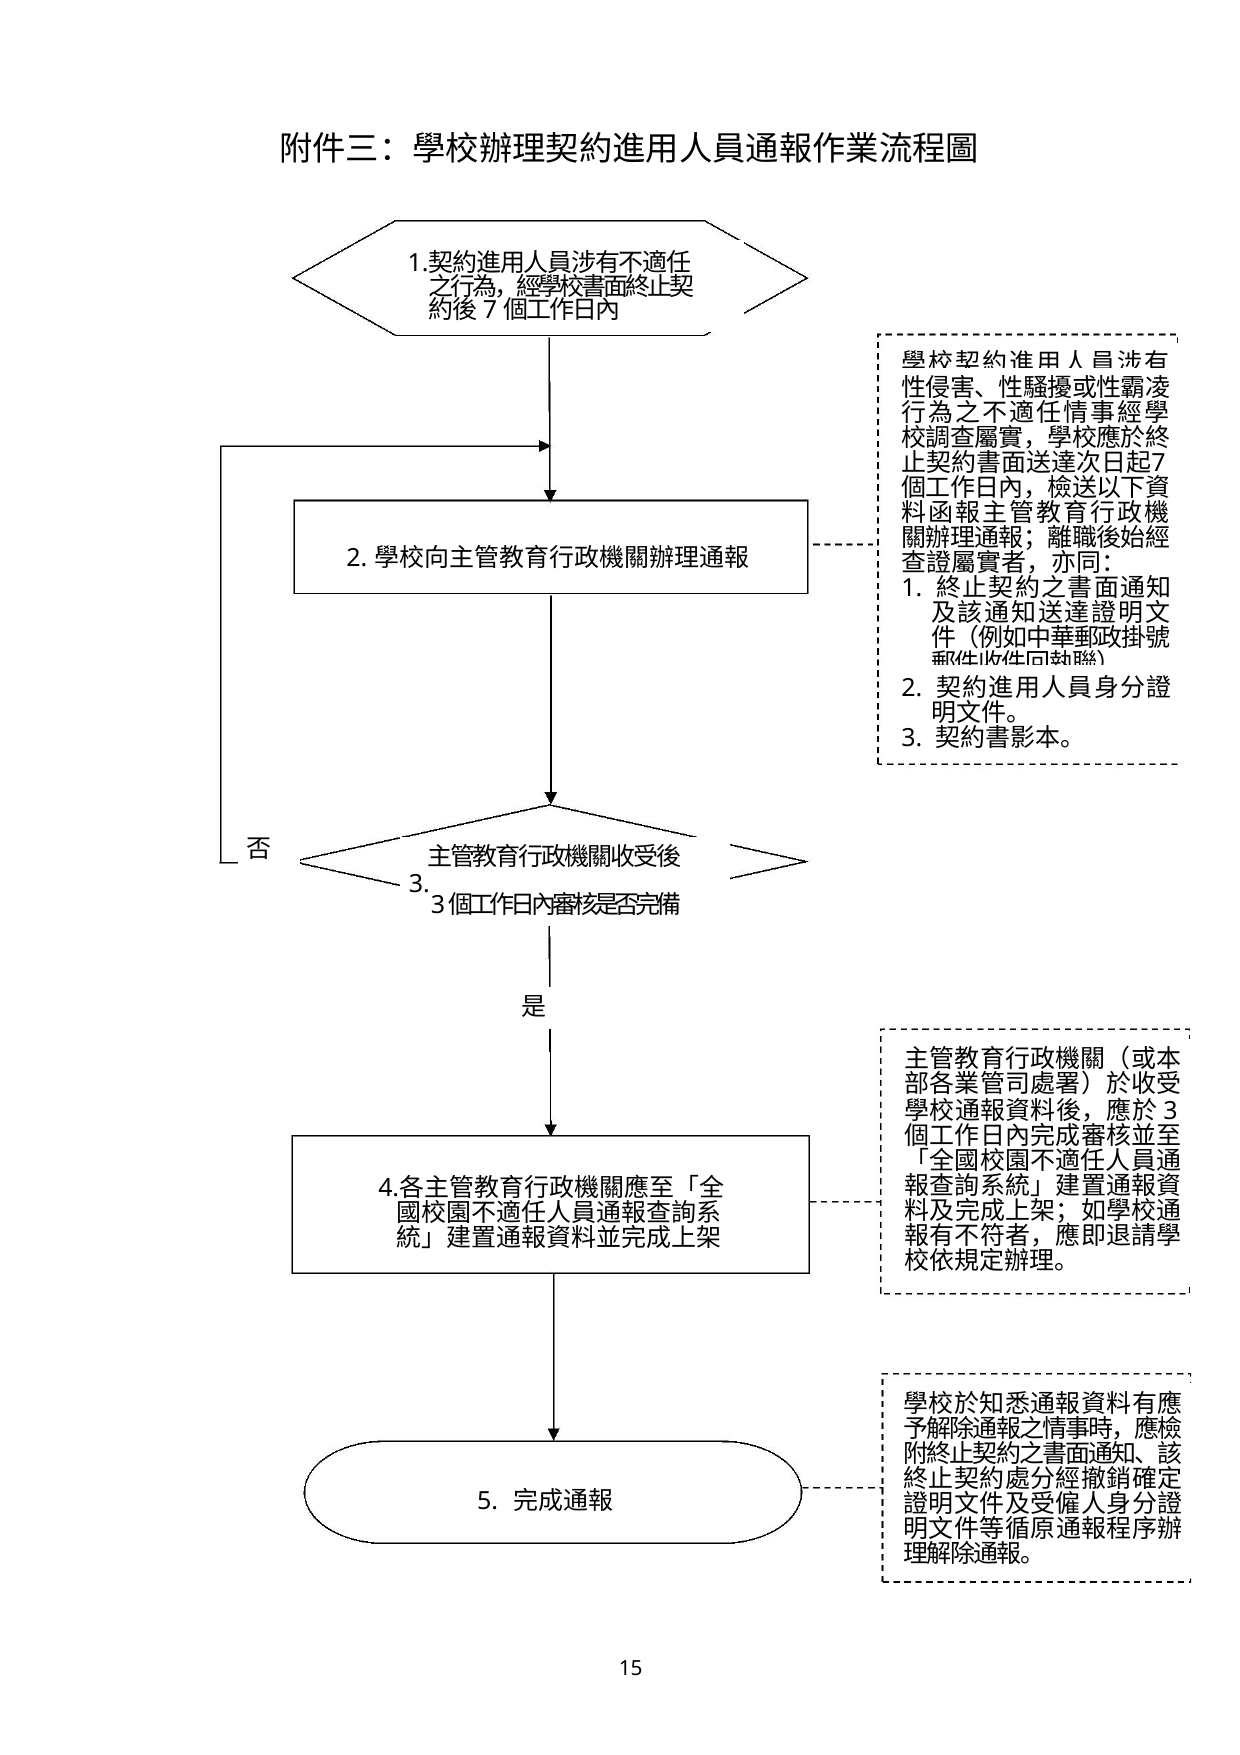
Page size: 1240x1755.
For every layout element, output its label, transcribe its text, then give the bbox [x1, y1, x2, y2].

text 個工作日內完成審核並至 [904, 1124, 1206, 1149]
text 料及完成上架；如學校通 [904, 1199, 1206, 1224]
text 2. 契約進用人員身分證 [901, 674, 1192, 702]
text 「全國校園不適任人員通 [904, 1149, 1206, 1174]
text 1. 終止契約之書面通知 [901, 576, 1200, 601]
text 3. 契約書影本。 [901, 727, 1192, 752]
text 附終止契約之書面通知、該 [903, 1442, 1231, 1467]
text 學校於知悉通報資料有應 [903, 1392, 1231, 1417]
text 學校契約進用人員涉有 [935, 351, 971, 368]
text 證明文件及受僱人身分證 [903, 1492, 1231, 1517]
text 予解除通報之情事時，應檢 [903, 1417, 1231, 1442]
text 部各業管司處署）於收受 [904, 1072, 1206, 1097]
text 止契約書面送達次日起7 [901, 451, 1200, 476]
text 主管教育行政機關收受後 [427, 845, 722, 870]
text 郵件收件回執聯）。 [971, 651, 986, 665]
text 郵件收件回執聯）。 [1029, 653, 1046, 665]
text 4.各主管教育行政機關應至「全 [378, 1174, 756, 1202]
text 郵件收件回執聯）。 [1088, 651, 1102, 665]
text 及該通知送達證明文 [931, 601, 1200, 626]
text 3. [409, 870, 722, 898]
text 3個工作日內審核是否完備 [431, 898, 722, 917]
text 明文件。 [931, 702, 1192, 727]
text 學校通報資料後，應於 3 [904, 1097, 1206, 1124]
text 理解除通報。 [903, 1542, 1231, 1567]
text 學校契約進用人員涉有 [901, 351, 933, 368]
text 行為之不適任情事經學 [901, 401, 1200, 426]
text 15 [618, 1657, 653, 1680]
text 明文件等循原通報程序辦 [903, 1517, 1231, 1542]
text 學校契約進用人員涉有 [1153, 351, 1192, 368]
text 5. 完成通報 [477, 1488, 631, 1515]
text 學校契約進用人員涉有 [1076, 351, 1153, 368]
text 校依規定辦理。 [904, 1249, 1206, 1274]
text 附件三：學校辦理契約進用人員通報作業流程圖 [279, 134, 1067, 167]
text 性侵害、性騷擾或性霸凌 [901, 376, 1200, 401]
text 終止契約處分經撤銷確定 [903, 1467, 1231, 1492]
text 郵件收件回執聯）。 [1100, 651, 1200, 665]
text 學校契約進用人員涉有 [997, 351, 1020, 368]
text 國校園不適任人員通報查詢系 [396, 1202, 756, 1227]
text 校調查屬實，學校應於終 [901, 426, 1200, 451]
text 學校契約進用人員涉有 [1026, 351, 1074, 368]
text 2. 學校向主管教育行政機關辦理通報 [346, 544, 789, 572]
text 學校契約進用人員涉有 [968, 351, 1003, 368]
text 件（例如中華郵政掛號 [931, 626, 1200, 651]
text 報有不符者，應即退請學 [904, 1224, 1206, 1249]
text 之行為，經學校書面終止契 [428, 277, 735, 300]
text 1.契約進用人員涉有不適任 [407, 249, 735, 277]
text 料函報主管教育行政機 [901, 501, 1200, 526]
text 主管教育行政機關（或本 [904, 1047, 1206, 1072]
text 個工作日內，檢送以下資 [901, 476, 1200, 501]
text 報查詢系統」建置通報資 [904, 1174, 1206, 1199]
text 否 [247, 837, 291, 862]
text 郵件收件回執聯）。 [993, 651, 1007, 665]
text 是 [521, 996, 566, 1021]
picture [219, 220, 1192, 1583]
text 關辦理通報；離職後始經 [901, 526, 1200, 551]
text 統」建置通報資料並完成上架 [396, 1227, 756, 1252]
text 約後 7 個工作日內 [428, 300, 735, 323]
text 查證屬實者，亦同： [901, 551, 1200, 576]
